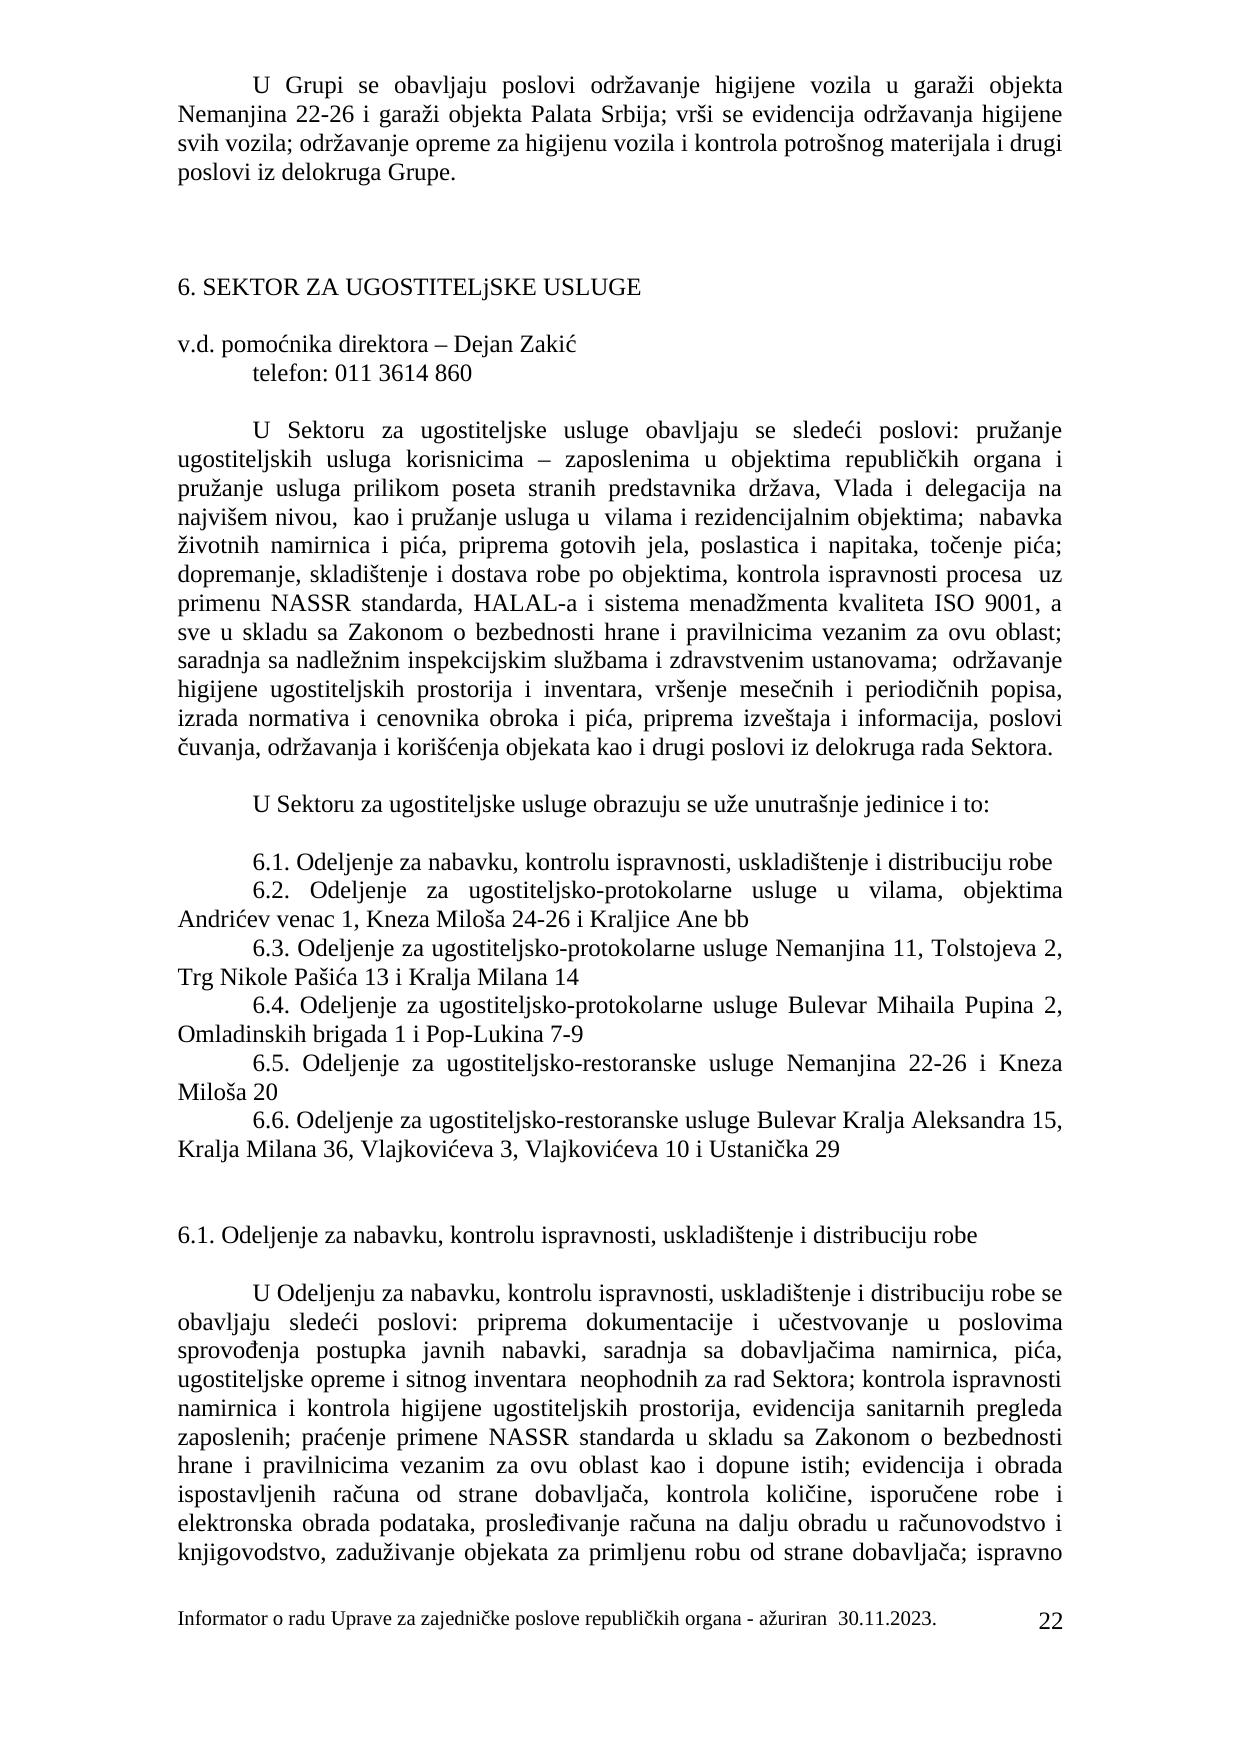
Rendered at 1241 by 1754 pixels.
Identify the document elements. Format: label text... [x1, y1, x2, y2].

subtitle U Sektoru za ugostiteljske usluge obrazuju se uže unutrašnje jedinice i to: [177, 789, 1063, 818]
subtitle 6.1. Odeljenje za nabavku, kontrolu ispravnosti, uskladištenje i distribuciju robe [177, 1220, 1063, 1249]
subtitle U Sektoru za ugostiteljske usluge obavljaju se sledeći poslovi: pružanje ugostiteljskih usluga korisnicima – zaposlenima u objektima republičkih organa i pružanje usluga prilikom poseta stranih predstavnika država, Vlada i delegacija na najvišem nivou, kao i pružanje usluga u vilama i rezidencijalnim objektima; nabavka životnih namirnica i pića, priprema gotovih jela, poslastica i napitaka, točenje pića; dopremanje, skladištenje i dostava robe po objektima, kontrola ispravnosti procesa uz primenu NASSR standarda, HALAL-a i sistema menadžmenta kvaliteta ISO 9001, a sve u skladu sa Zakonom o bezbednosti hrane i pravilnicima vezanim za ovu oblast; saradnja sa nadležnim inspekcijskim službama i zdravstvenim ustanovama; održavanje higijene ugostiteljskih prostorija i inventara, vršenje mesečnih i periodičnih popisa, izrada normativa i cenovnika obroka i pića, priprema izveštaja i informacija, poslovi čuvanja, održavanja i korišćenja objekata kao i drugi poslovi iz delokruga rada Sektora. [177, 415, 1063, 760]
subtitle 6.6. Odeljenje za ugostiteljsko-restoranske usluge Bulevar Kralja Aleksandra 15, Kralja Milana 36, Vlajkovićeva 3, Vlajkovićeva 10 i Ustanička 29 [177, 1105, 1063, 1163]
subtitle 6.3. Odeljenje za ugostiteljsko-protokolarne usluge Nemanjina 11, Tolstojeva 2, Trg Nikole Pašića 13 i Kralja Milana 14 [177, 933, 1063, 990]
subtitle 6.2. Odeljenje za ugostiteljsko-protokolarne usluge u vilama, objektima Andrićev venac 1, Kneza Miloša 24-26 i Kraljice Ane bb [177, 875, 1063, 933]
subtitle v.d. pomoćnika direktora – Dejan Zakić [177, 329, 1063, 358]
subtitle telefon: 011 3614 860 [177, 358, 1063, 387]
subtitle 6.1. Odeljenje za nabavku, kontrolu ispravnosti, uskladištenje i distribuciju robe [177, 847, 1063, 875]
subtitle 6. SEKTOR ZA UGOSTITELjSKE USLUGE [177, 272, 1063, 300]
subtitle U Grupi se obavljaju poslovi održavanje higijene vozila u garaži objekta Nemanjina 22-26 i garaži objekta Palata Srbija; vrši se evidencija održavanja higijene svih vozila; održavanje opreme za higijenu vozila i kontrola potrošnog materijala i drugi poslovi iz delokruga Grupe. [177, 70, 1063, 185]
subtitle 6.4. Odeljenje za ugostiteljsko-protokolarne usluge Bulevar Mihaila Pupina 2, Omladinskih brigada 1 i Pop-Lukina 7-9 [177, 990, 1063, 1048]
subtitle 6.5. Odeljenje za ugostiteljsko-restoranske usluge Nemanjina 22-26 i Kneza Miloša 20 [177, 1048, 1063, 1105]
subtitle U Odeljenju za nabavku, kontrolu ispravnosti, uskladištenje i distribuciju robe se obavljaju sledeći poslovi: priprema dokumentacije i učestvovanje u poslovima sprovođenja postupka javnih nabavki, saradnja sa dobavljačima namirnica, pića, ugostiteljske opreme i sitnog inventara neophodnih za rad Sektora; kontrola ispravnosti namirnica i kontrola higijene ugostiteljskih prostorija, evidencija sanitarnih pregleda zaposlenih; praćenje primene NASSR standarda u skladu sa Zakonom o bezbednosti hrane i pravilnicima vezanim za ovu oblast kao i dopune istih; evidencija i obrada ispostavljenih računa od strane dobavljača, kontrola količine, isporučene robe i elektronska obrada podataka, prosleđivanje računa na dalju obradu u računovodstvo i knjigovodstvo, zaduživanje objekata za primljenu robu od strane dobavljača; ispravno [177, 1278, 1063, 1565]
